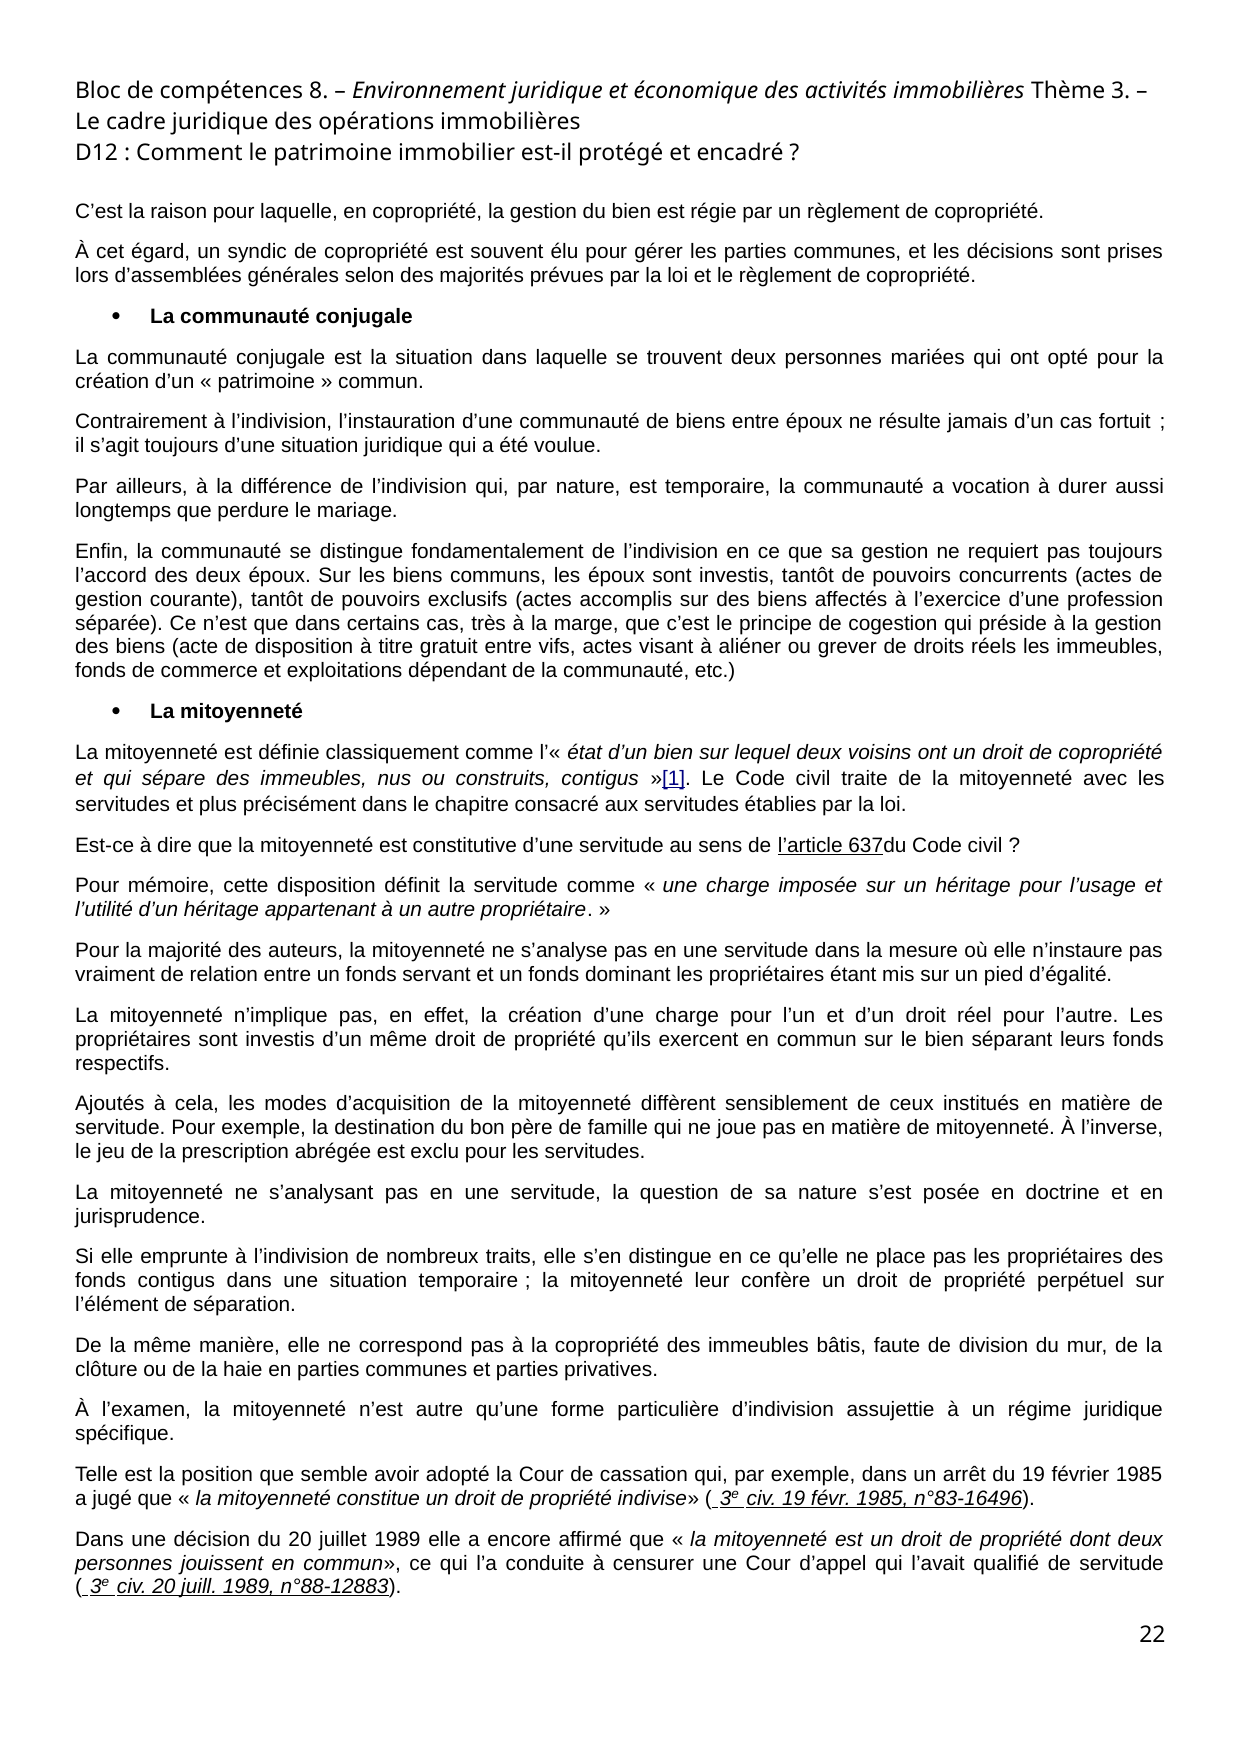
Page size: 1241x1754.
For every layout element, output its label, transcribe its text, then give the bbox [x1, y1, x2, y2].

text Contrairement à l’indivision, l’instauration d’une communauté de biens entre époux ne résulte jamais d’un cas fortuit ; il s’agit toujours d’une situation juridique qui a été voulue. [75, 409, 1165, 457]
text La mitoyenneté est définie classiquement comme l’« état d’un bien sur lequel deux voisins ont un droit de copropriété et qui sépare des immeubles, nus ou construits, contigus »[1]. Le Code civil traite de la mitoyenneté avec les servitudes et plus précisément dans le chapitre consacré aux servitudes établies par la loi. [75, 739, 1165, 816]
text Enfin, la communauté se distingue fondamentalement de l’indivision en ce que sa gestion ne requiert pas toujours l’accord des deux époux. Sur les biens communs, les époux sont investis, tantôt de pouvoirs concurrents (actes de gestion courante), tantôt de pouvoirs exclusifs (actes accomplis sur des biens affectés à l’exercice d’une profession séparée). Ce n’est que dans certains cas, très à la marge, que c’est le principe de cogestion qui préside à la gestion des biens (acte de disposition à titre gratuit entre vifs, actes visant à aliéner ou grever de droits réels les immeubles, fonds de commerce et exploitations dépendant de la communauté, etc.) [75, 538, 1165, 682]
text C’est la raison pour laquelle, en copropriété, la gestion du bien est régie par un règlement de copropriété. [75, 199, 1165, 223]
list La communauté conjugale [112, 304, 1165, 328]
text Est-ce à dire que la mitoyenneté est constitutive d’une servitude au sens de l’article 637du Code civil ? [75, 833, 1165, 857]
list La mitoyenneté [112, 699, 1165, 723]
text Si elle emprunte à l’indivision de nombreux traits, elle s’en distingue en ce qu’elle ne place pas les propriétaires des fonds contigus dans une situation temporaire ; la mitoyenneté leur confère un droit de propriété perpétuel sur l’élément de séparation. [75, 1244, 1165, 1316]
text Dans une décision du 20 juillet 1989 elle a encore affirmé que « la mitoyenneté est un droit de propriété dont deux personnes jouissent en commun», ce qui l’a conduite à censurer une Cour d’appel qui l’avait qualifié de servitude ( 3e civ. 20 juill. 1989, n°88-12883). [75, 1526, 1165, 1598]
text De la même manière, elle ne correspond pas à la copropriété des immeubles bâtis, faute de division du mur, de la clôture ou de la haie en parties communes et parties privatives. [75, 1333, 1165, 1381]
text À cet égard, un syndic de copropriété est souvent élu pour gérer les parties communes, et les décisions sont prises lors d’assemblées générales selon des majorités prévues par la loi et le règlement de copropriété. [75, 239, 1165, 287]
text La mitoyenneté n’implique pas, en effet, la création d’une charge pour l’un et d’un droit réel pour l’autre. Les propriétaires sont investis d’un même droit de propriété qu’ils exercent en commun sur le bien séparant leurs fonds respectifs. [75, 1002, 1165, 1074]
text La mitoyenneté ne s’analysant pas en une servitude, la question de sa nature s’est posée en doctrine et en jurisprudence. [75, 1179, 1165, 1227]
text Ajoutés à cela, les modes d’acquisition de la mitoyenneté diffèrent sensiblement de ceux institués en matière de servitude. Pour exemple, la destination du bon père de famille qui ne joue pas en matière de mitoyenneté. À l’inverse, le jeu de la prescription abrégée est exclu pour les servitudes. [75, 1091, 1165, 1163]
text Pour mémoire, cette disposition définit la servitude comme « une charge imposée sur un héritage pour l’usage et l’utilité d’un héritage appartenant à un autre propriétaire. » [75, 873, 1165, 921]
text Par ailleurs, à la différence de l’indivision qui, par nature, est temporaire, la communauté a vocation à durer aussi longtemps que perdure le mariage. [75, 474, 1165, 522]
text À l’examen, la mitoyenneté n’est autre qu’une forme particulière d’indivision assujettie à un régime juridique spécifique. [75, 1397, 1165, 1445]
text Telle est la position que semble avoir adopté la Cour de cassation qui, par exemple, dans un arrêt du 19 février 1985 a jugé que « la mitoyenneté constitue un droit de propriété indivise» ( 3e civ. 19 févr. 1985, n°83-16496). [75, 1462, 1165, 1510]
text La communauté conjugale est la situation dans laquelle se trouvent deux personnes mariées qui ont opté pour la création d’un « patrimoine » commun. [75, 345, 1165, 393]
text Pour la majorité des auteurs, la mitoyenneté ne s’analyse pas en une servitude dans la mesure où elle n’instaure pas vraiment de relation entre un fonds servant et un fonds dominant les propriétaires étant mis sur un pied d’égalité. [75, 938, 1165, 986]
